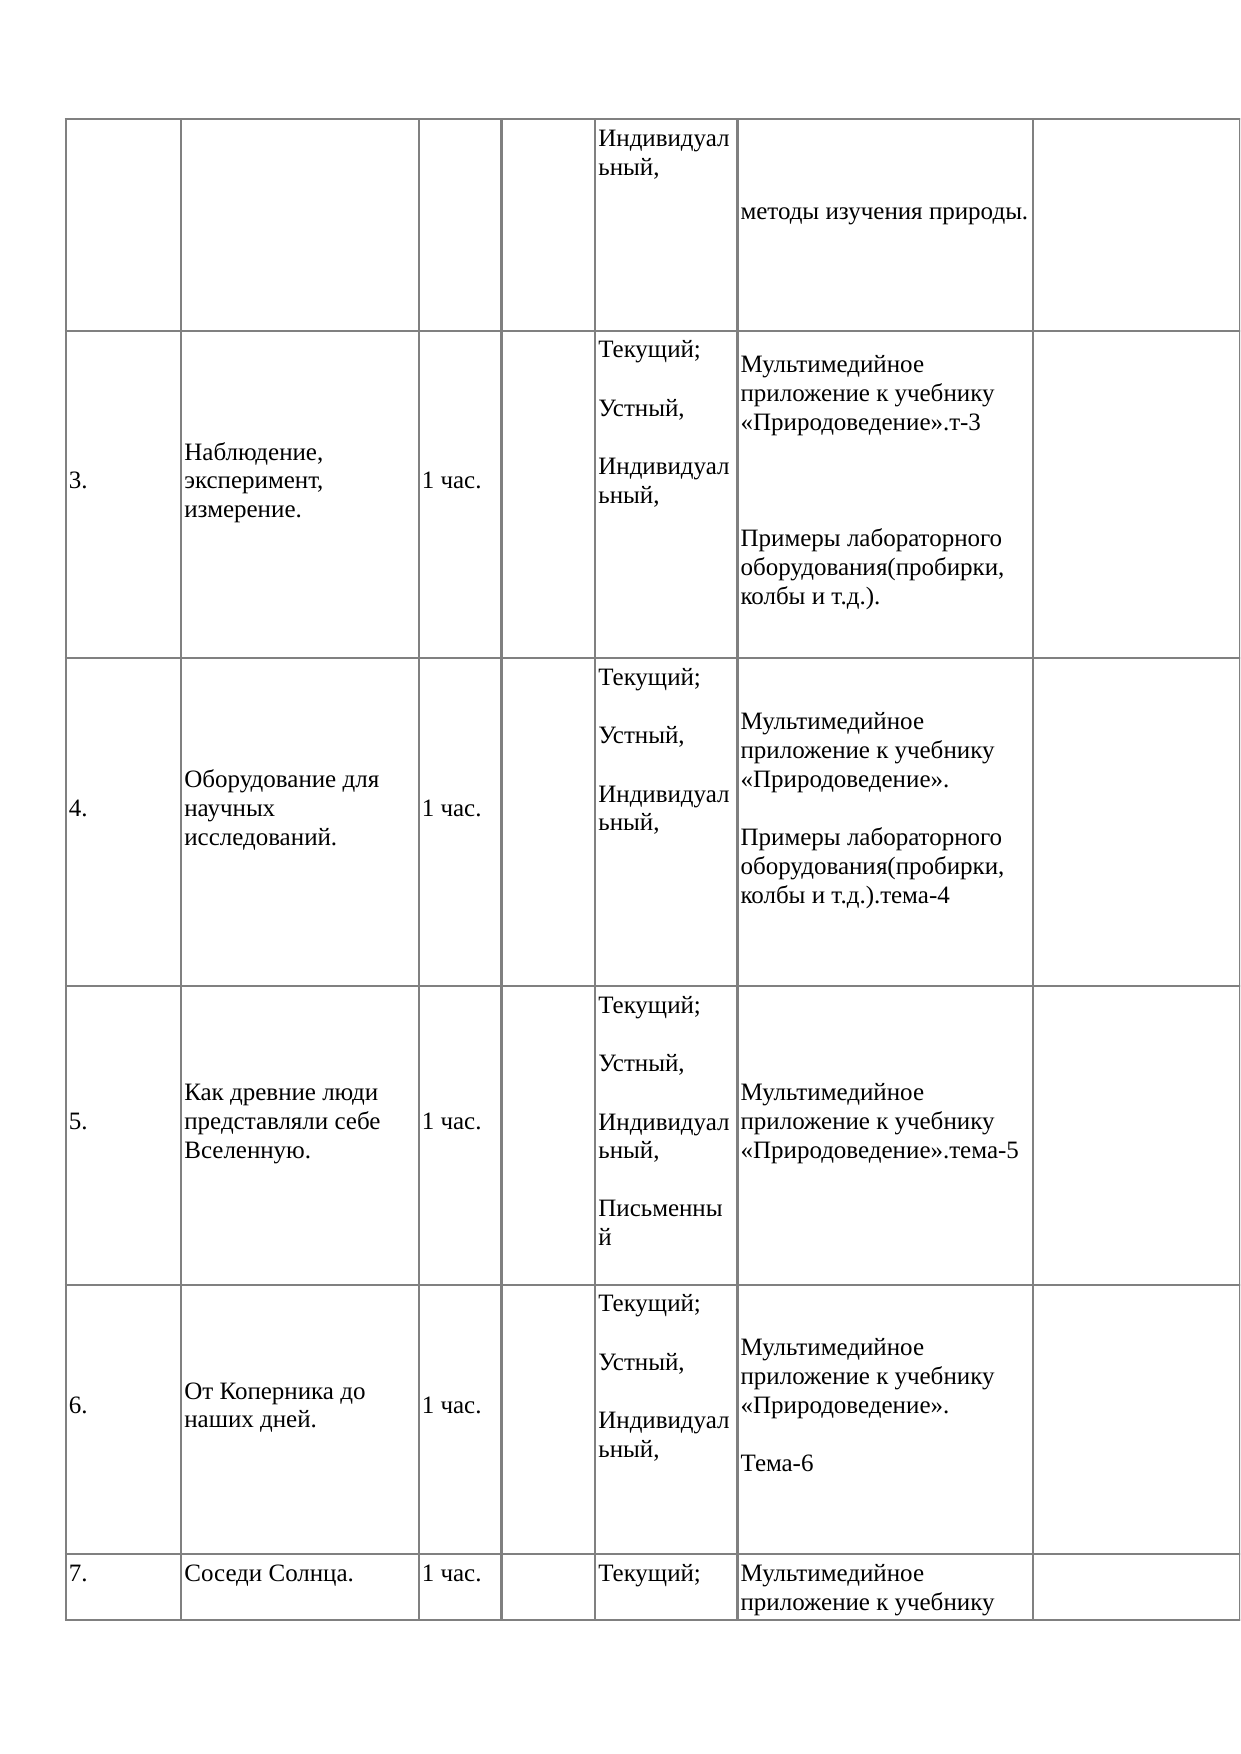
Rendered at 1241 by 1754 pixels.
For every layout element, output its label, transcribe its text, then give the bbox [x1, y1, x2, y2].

table_cell 1 час. [420, 332, 500, 657]
table_cell 3. [67, 332, 180, 657]
table_cell 1 час. [420, 987, 500, 1283]
table_cell Как древние люди представляли себе Вселенную. [182, 987, 418, 1283]
table_cell Индивидуальный, [596, 120, 736, 329]
table_cell [503, 1286, 594, 1553]
table_cell [1034, 1555, 1239, 1619]
table_cell 4. [67, 659, 180, 985]
table_cell Текущий; Устный, Индивидуальный, [596, 1286, 736, 1553]
table_cell [1034, 1286, 1239, 1553]
table_cell Мультимедийное приложение к учебнику «Природоведение». Тема-6 [739, 1286, 1032, 1553]
table_cell Мультимедийное приложение к учебнику [739, 1555, 1032, 1619]
table_cell [503, 120, 594, 329]
table_cell Текущий; Устный, Индивидуальный, [596, 659, 736, 985]
table_cell [182, 120, 418, 329]
table_cell [67, 120, 180, 329]
table_cell методы изучения природы. [739, 120, 1032, 329]
table_cell Оборудование для научных исследований. [182, 659, 418, 985]
table_cell [503, 332, 594, 657]
table_cell [503, 659, 594, 985]
table_cell 1 час. [420, 1286, 500, 1553]
table_cell [1034, 332, 1239, 657]
table_cell [503, 1555, 594, 1619]
table_cell 7. [67, 1555, 180, 1619]
table_cell 1 час. [420, 1555, 500, 1619]
table_cell Текущий; Устный, Индивидуальный, Письменный [596, 987, 736, 1283]
table_cell Мультимедийное приложение к учебнику «Природоведение».тема-5 [739, 987, 1032, 1283]
table_cell Мультимедийное приложение к учебнику «Природоведение».т-3 Примеры лабораторного оборудования(пробирки, колбы и т.д.). [739, 332, 1032, 657]
table_cell [503, 987, 594, 1283]
table_cell 1 час. [420, 659, 500, 985]
table_cell 6. [67, 1286, 180, 1553]
table_cell [1034, 987, 1239, 1283]
table_cell [420, 120, 500, 329]
table_cell Мультимедийное приложение к учебнику «Природоведение». Примеры лабораторного оборудования(пробирки, колбы и т.д.).тема-4 [739, 659, 1032, 985]
table_cell Соседи Солнца. [182, 1555, 418, 1619]
table_cell Текущий; [596, 1555, 736, 1619]
table_cell От Коперника до наших дней. [182, 1286, 418, 1553]
table_cell [1034, 120, 1239, 329]
table_cell 5. [67, 987, 180, 1283]
table_cell [1034, 659, 1239, 985]
table_cell Текущий; Устный, Индивидуальный, [596, 332, 736, 657]
table_cell Наблюдение, эксперимент, измерение. [182, 332, 418, 657]
